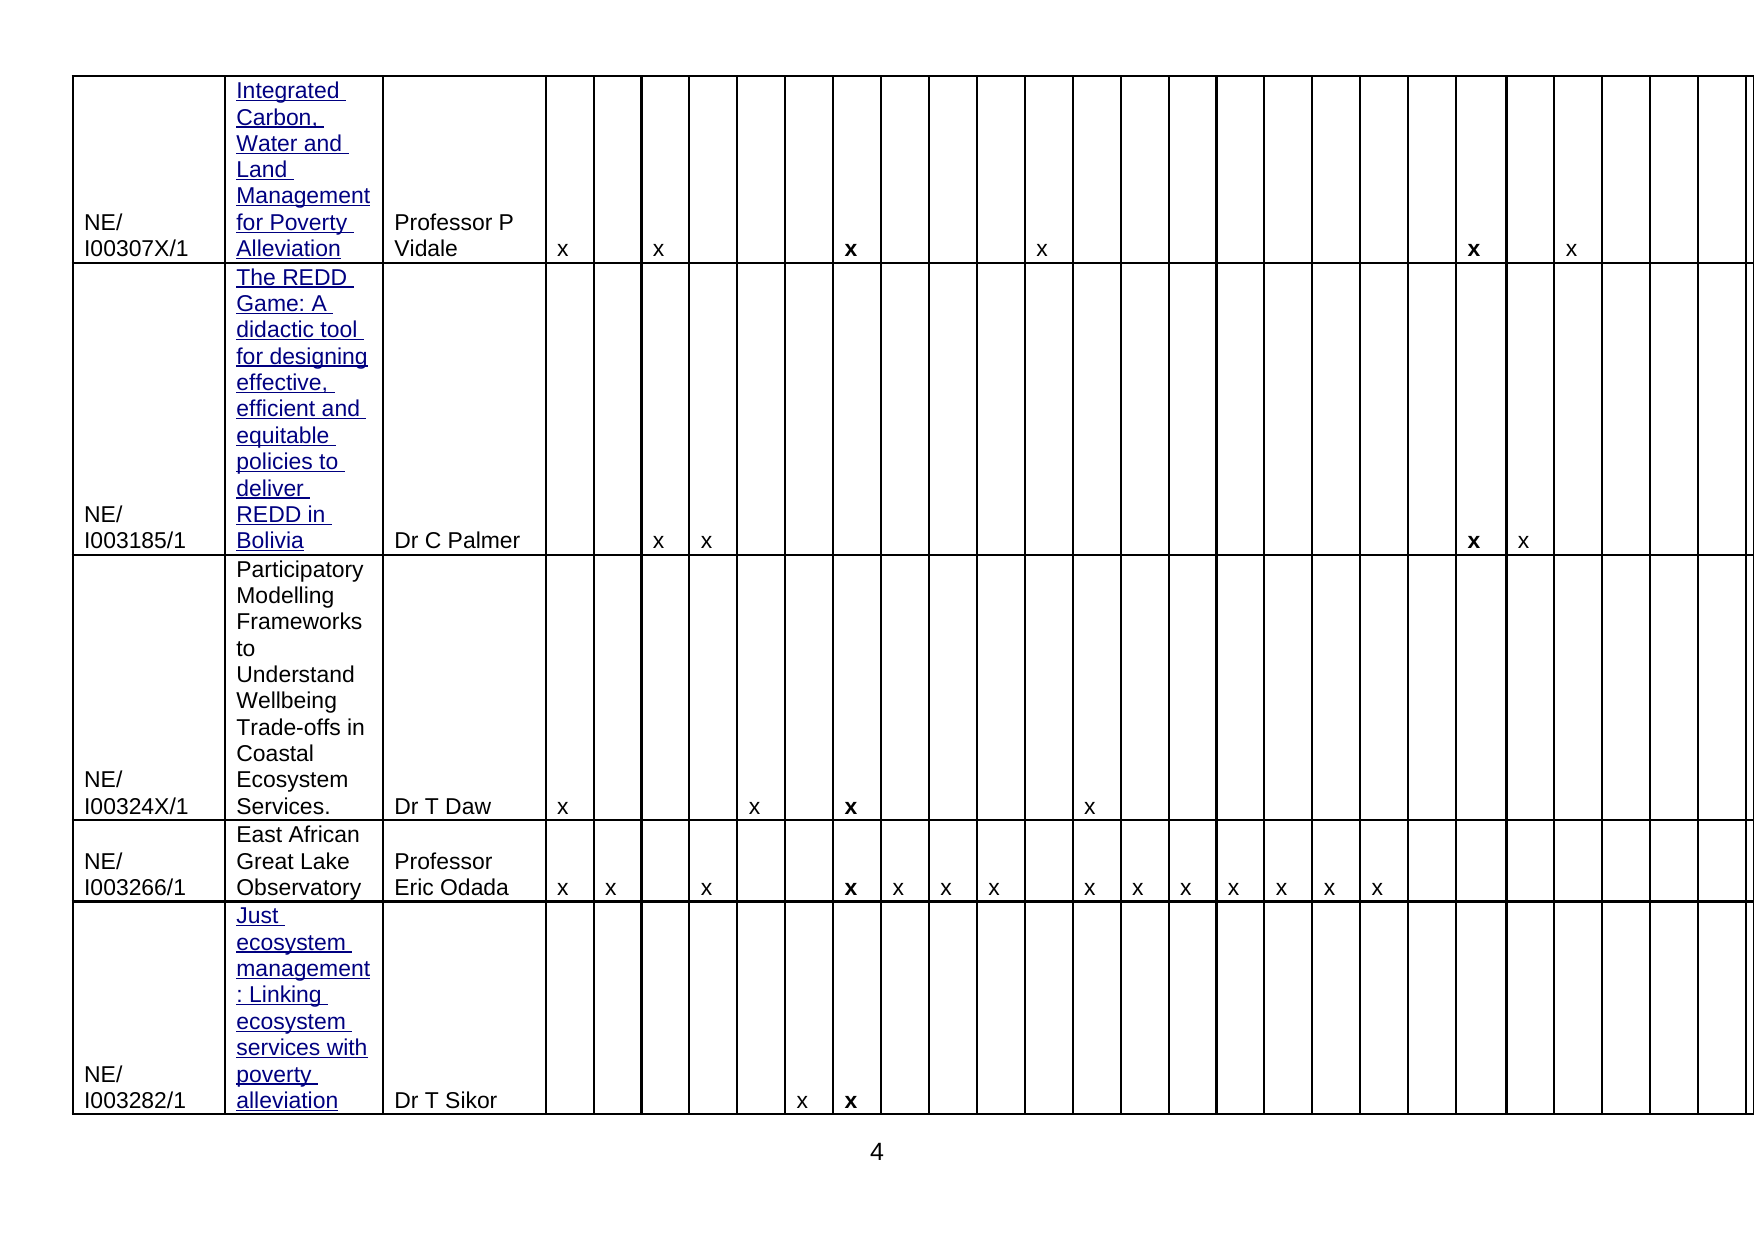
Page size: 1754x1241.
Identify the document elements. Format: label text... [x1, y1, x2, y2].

table_cell [1555, 264, 1601, 553]
table_cell x [834, 821, 880, 900]
table_cell [738, 264, 784, 553]
table_cell [1409, 77, 1455, 262]
table_cell [1218, 264, 1263, 553]
table_cell [1218, 77, 1263, 262]
table_cell x [1170, 821, 1215, 900]
table_cell [1508, 77, 1553, 262]
table_cell [1361, 556, 1407, 819]
table_cell x [738, 556, 784, 819]
table_cell [882, 903, 928, 1113]
table_cell [1170, 264, 1215, 553]
table_cell [1409, 903, 1455, 1113]
table_cell [1361, 903, 1407, 1113]
table_cell [978, 556, 1024, 819]
table_cell Dr T Daw [384, 556, 545, 819]
table_cell x [547, 821, 593, 900]
table_cell x [1457, 264, 1505, 553]
table_cell [1508, 821, 1553, 900]
table_cell [1074, 264, 1120, 553]
table_cell [1026, 903, 1072, 1113]
table_cell [1508, 903, 1553, 1113]
table_cell [978, 264, 1024, 553]
table_cell East African Great Lake Observatory [226, 821, 382, 900]
table_cell x [1074, 556, 1120, 819]
table_cell [1265, 264, 1311, 553]
table_cell [1747, 821, 1753, 900]
table_cell [643, 821, 688, 900]
table_cell [1074, 903, 1120, 1113]
table_cell [1074, 77, 1120, 262]
table_cell x [1218, 821, 1263, 900]
table_cell [978, 903, 1024, 1113]
table_cell [1651, 556, 1697, 819]
table_cell [1122, 903, 1168, 1113]
table_cell [1603, 821, 1649, 900]
table_cell [595, 903, 640, 1113]
table_cell [930, 903, 976, 1113]
table_cell [690, 556, 736, 819]
table_cell [1313, 556, 1359, 819]
table_cell [1555, 903, 1601, 1113]
table_cell x [786, 903, 832, 1113]
table_cell [1699, 77, 1745, 262]
table_cell [1699, 264, 1745, 553]
table_cell [1026, 556, 1072, 819]
table_cell [1747, 264, 1753, 553]
table_cell [1170, 77, 1215, 262]
table_cell [1747, 556, 1753, 819]
table_cell [1603, 903, 1649, 1113]
table_cell [1409, 556, 1455, 819]
table_cell [978, 77, 1024, 262]
table_cell [1699, 821, 1745, 900]
table_cell [690, 77, 736, 262]
table_cell Professor Eric Odada [384, 821, 545, 900]
table_cell [1265, 77, 1311, 262]
table_cell x [1265, 821, 1311, 900]
table_cell [1555, 821, 1601, 900]
table_cell [1457, 556, 1505, 819]
table_cell [1409, 821, 1455, 900]
table_cell NE/I00324X/1 [74, 556, 224, 819]
table_cell Dr C Palmer [384, 264, 545, 553]
table_cell x [930, 821, 976, 900]
table_cell [1265, 556, 1311, 819]
table_cell [1747, 77, 1753, 262]
table_cell [786, 556, 832, 819]
table_cell [1651, 903, 1697, 1113]
table_cell x [882, 821, 928, 900]
table_cell x [1555, 77, 1601, 262]
table_cell NE/I003266/1 [74, 821, 224, 900]
table_cell [834, 264, 880, 553]
table_cell [595, 264, 640, 553]
table_cell [1218, 903, 1263, 1113]
table_cell [1555, 556, 1601, 819]
table_cell [1218, 556, 1263, 819]
table_cell [1699, 903, 1745, 1113]
table_cell [1170, 903, 1215, 1113]
table_cell [1603, 264, 1649, 553]
table_cell [547, 903, 593, 1113]
table_cell x [1508, 264, 1553, 553]
table_cell [1508, 556, 1553, 819]
table_cell x [690, 821, 736, 900]
table_cell [643, 556, 688, 819]
table_cell [1170, 556, 1215, 819]
table_cell Integrated Carbon, Water and Land Management for Poverty Alleviation [226, 77, 382, 262]
table_cell NE/I003282/1 [74, 903, 224, 1113]
table_cell x [834, 77, 880, 262]
table_cell x [547, 77, 593, 262]
table_cell [1457, 903, 1505, 1113]
table_cell x [1074, 821, 1120, 900]
table_cell [930, 556, 976, 819]
table_cell [786, 264, 832, 553]
table_cell [1313, 77, 1359, 262]
table_cell [1651, 821, 1697, 900]
table_cell [595, 556, 640, 819]
table_cell x [1122, 821, 1168, 900]
table_cell [595, 77, 640, 262]
table_cell x [643, 264, 688, 553]
table_cell Just ecosystem management: Linking ecosystem services with poverty alleviation [226, 903, 382, 1113]
table_cell [1122, 556, 1168, 819]
table_cell x [1747, 903, 1753, 1113]
table_cell x [690, 264, 736, 553]
table_cell x [643, 77, 688, 262]
table_cell [930, 77, 976, 262]
table_cell x [834, 903, 880, 1113]
table_cell [1313, 903, 1359, 1113]
table_cell [738, 903, 784, 1113]
table_cell [738, 77, 784, 262]
table_cell [1603, 77, 1649, 262]
table_cell [1699, 556, 1745, 819]
table_cell Participatory Modelling Frameworks to Understand Wellbeing Trade-offs in Coastal Ecosystem Services. [226, 556, 382, 819]
table_cell [738, 821, 784, 900]
table_cell x [595, 821, 640, 900]
table_cell x [1026, 77, 1072, 262]
table_cell [1265, 903, 1311, 1113]
table_cell [1122, 77, 1168, 262]
table_cell x [1361, 821, 1407, 900]
table_cell x [834, 556, 880, 819]
table_cell x [1457, 77, 1505, 262]
table_cell [786, 821, 832, 900]
table_cell [882, 556, 928, 819]
table_cell [1026, 821, 1072, 900]
table_cell [930, 264, 976, 553]
table_cell [643, 903, 688, 1113]
table_cell [1026, 264, 1072, 553]
table_cell x [547, 556, 593, 819]
table_cell [1457, 821, 1505, 900]
table_cell [1361, 264, 1407, 553]
table_cell NE/I00307X/1 [74, 77, 224, 262]
table_cell Dr T Sikor [384, 903, 545, 1113]
table_cell Professor P Vidale [384, 77, 545, 262]
table_cell [1361, 77, 1407, 262]
table_cell x [1313, 821, 1359, 900]
table_cell [690, 903, 736, 1113]
table_cell [882, 264, 928, 553]
table_cell [786, 77, 832, 262]
table_cell The REDD Game: A didactic tool for designing effective, efficient and equitable policies to deliver REDD in Bolivia [226, 264, 382, 553]
table_cell [1603, 556, 1649, 819]
table_cell [1409, 264, 1455, 553]
table_cell [1122, 264, 1168, 553]
table_cell [547, 264, 593, 553]
table_cell NE/I003185/1 [74, 264, 224, 553]
table_cell [1651, 77, 1697, 262]
table_cell x [978, 821, 1024, 900]
table_cell [882, 77, 928, 262]
table_cell [1651, 264, 1697, 553]
table_cell [1313, 264, 1359, 553]
